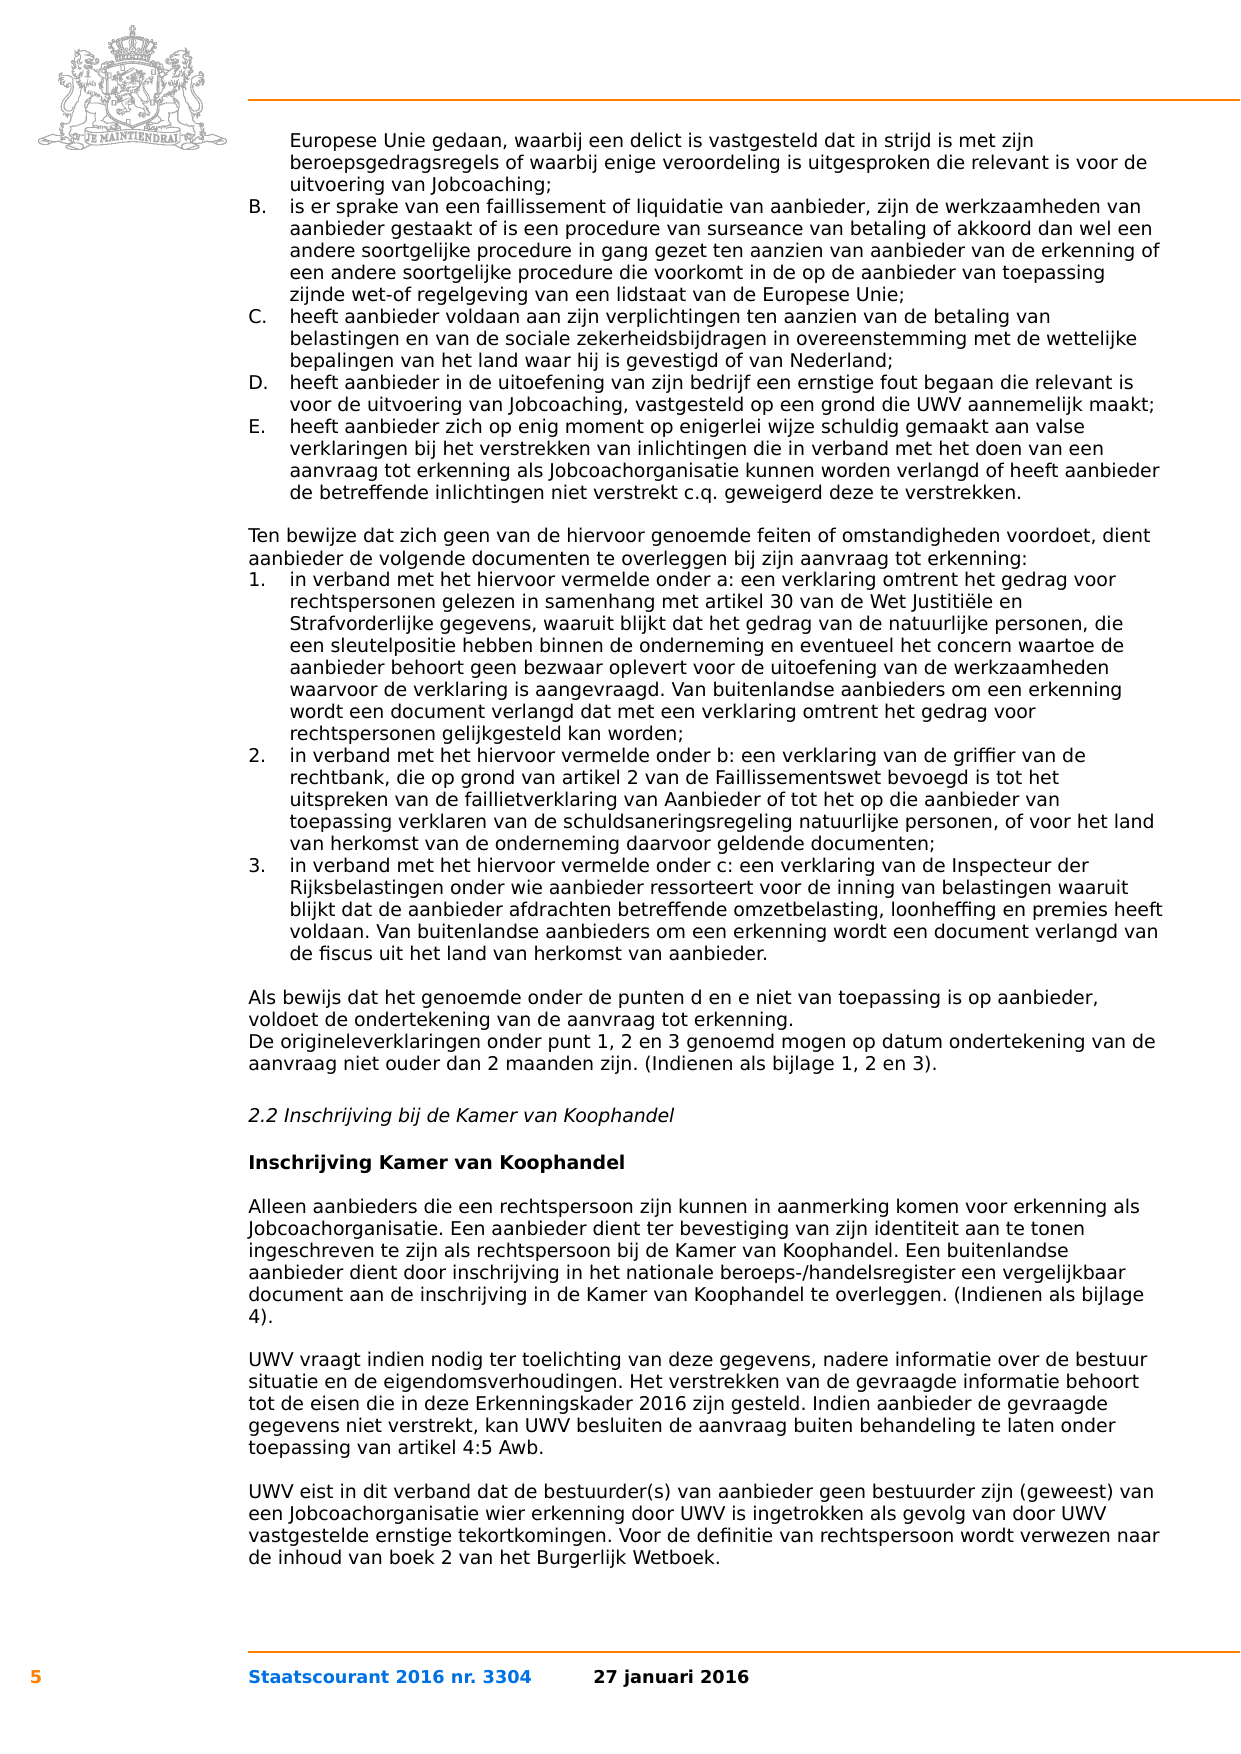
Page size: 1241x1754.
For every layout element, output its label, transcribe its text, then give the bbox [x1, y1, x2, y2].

text B. is er sprake van een faillissement of liquidatie van aanbieder, zijn de werkzaamheden van aanbieder gestaakt of is een procedure van surseance van betaling of akkoord dan wel een andere soortgelijke procedure in gang gezet ten aanzien van aanbieder van de erkenning of een andere soortgelijke procedure die voorkomt in de op de aanbieder van toepassing zijnde wet-of regelgeving van een lidstaat van de Europese Unie; [248, 196, 1163, 306]
text De origineleverklaringen onder punt 1, 2 en 3 genoemd mogen op datum ondertekening van de aanvraag niet ouder dan 2 maanden zijn. (Indienen als bijlage 1, 2 en 3). [248, 1031, 1163, 1075]
text UWV vraagt indien nodig ter toelichting van deze gegevens, nadere informatie over de bestuur situatie en de eigendomsverhoudingen. Het verstrekken van de gevraagde informatie behoort tot de eisen die in deze Erkenningskader 2016 zijn gesteld. Indien aanbieder de gevraagde gegevens niet verstrekt, kan UWV besluiten de aanvraag buiten behandeling te laten onder toepassing van artikel 4:5 Awb. [248, 1349, 1163, 1459]
text Als bewijs dat het genoemde onder de punten d en e niet van toepassing is op aanbieder, voldoet de ondertekening van de aanvraag tot erkenning. [248, 987, 1163, 1031]
picture [38, 25, 227, 150]
text Alleen aanbieders die een rechtspersoon zijn kunnen in aanmerking komen voor erkenning als Jobcoachorganisatie. Een aanbieder dient ter bevestiging van zijn identiteit aan te tonen ingeschreven te zijn als rechtspersoon bij de Kamer van Koophandel. Een buitenlandse aanbieder dient door inschrijving in het nationale beroeps-/handelsregister een vergelijkbaar document aan de inschrijving in de Kamer van Koophandel te overleggen. (Indienen als bijlage 4). [248, 1196, 1163, 1327]
text 3. in verband met het hiervoor vermelde onder c: een verklaring van de Inspecteur der Rijksbelastingen onder wie aanbieder ressorteert voor de inning van belastingen waaruit blijkt dat de aanbieder afdrachten betreffende omzetbelasting, loonheffing en premies heeft voldaan. Van buitenlandse aanbieders om een erkenning wordt een document verlangd van de fiscus uit het land van herkomst van aanbieder. [248, 855, 1163, 965]
text Ten bewijze dat zich geen van de hiervoor genoemde feiten of omstandigheden voordoet, dient aanbieder de volgende documenten te overleggen bij zijn aanvraag tot erkenning: [248, 525, 1163, 569]
text C. heeft aanbieder voldaan aan zijn verplichtingen ten aanzien van de betaling van belastingen en van de sociale zekerheidsbijdragen in overeenstemming met de wettelijke bepalingen van het land waar hij is gevestigd of van Nederland; [248, 306, 1163, 372]
text D. heeft aanbieder in de uitoefening van zijn bedrijf een ernstige fout begaan die relevant is voor de uitvoering van Jobcoaching, vastgesteld op een grond die UWV aannemelijk maakt; [248, 372, 1163, 416]
text Europese Unie gedaan, waarbij een delict is vastgesteld dat in strijd is met zijn beroepsgedragsregels of waarbij enige veroordeling is uitgesproken die relevant is voor de uitvoering van Jobcoaching; [248, 130, 1163, 196]
text 1. in verband met het hiervoor vermelde onder a: een verklaring omtrent het gedrag voor rechtspersonen gelezen in samenhang met artikel 30 van de Wet Justitiële en Strafvorderlijke gegevens, waaruit blijkt dat het gedrag van de natuurlijke personen, die een sleutelpositie hebben binnen de onderneming en eventueel het concern waartoe de aanbieder behoort geen bezwaar oplevert voor de uitoefening van de werkzaamheden waarvoor de verklaring is aangevraagd. Van buitenlandse aanbieders om een erkenning wordt een document verlangd dat met een verklaring omtrent het gedrag voor rechtspersonen gelijkgesteld kan worden; [248, 569, 1163, 745]
text 2. in verband met het hiervoor vermelde onder b: een verklaring van de griffier van de rechtbank, die op grond van artikel 2 van de Faillissementswet bevoegd is tot het uitspreken van de faillietverklaring van Aanbieder of tot het op die aanbieder van toepassing verklaren van de schuldsaneringsregeling natuurlijke personen, of voor het land van herkomst van de onderneming daarvoor geldende documenten; [248, 745, 1163, 855]
subtitle 2.2 Inschrijving bij de Kamer van Koophandel [248, 1105, 1163, 1127]
subtitle Inschrijving Kamer van Koophandel [248, 1152, 1163, 1174]
text UWV eist in dit verband dat de bestuurder(s) van aanbieder geen bestuurder zijn (geweest) van een Jobcoachorganisatie wier erkenning door UWV is ingetrokken als gevolg van door UWV vastgestelde ernstige tekortkomingen. Voor de definitie van rechtspersoon wordt verwezen naar de inhoud van boek 2 van het Burgerlijk Wetboek. [248, 1481, 1163, 1569]
text E. heeft aanbieder zich op enig moment op enigerlei wijze schuldig gemaakt aan valse verklaringen bij het verstrekken van inlichtingen die in verband met het doen van een aanvraag tot erkenning als Jobcoachorganisatie kunnen worden verlangd of heeft aanbieder de betreffende inlichtingen niet verstrekt c.q. geweigerd deze te verstrekken. [248, 416, 1163, 503]
